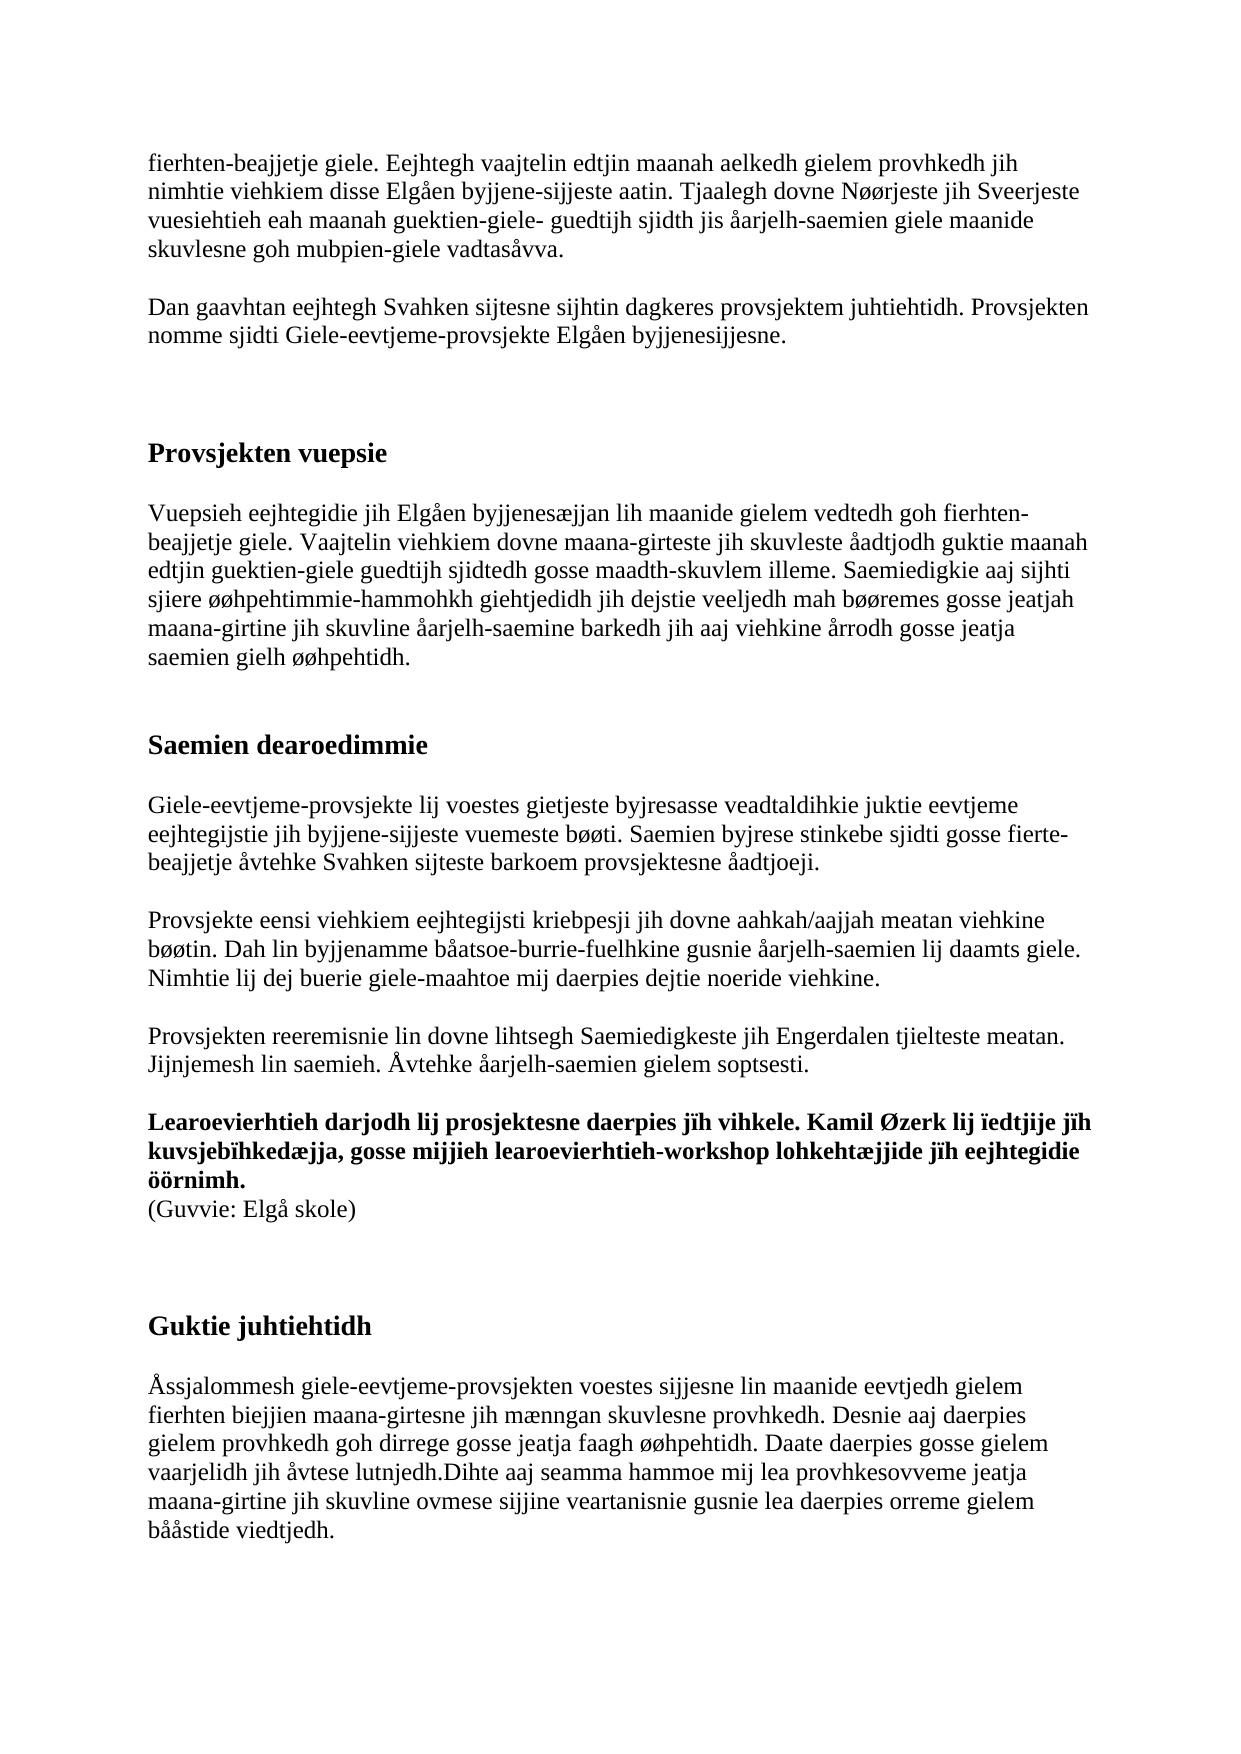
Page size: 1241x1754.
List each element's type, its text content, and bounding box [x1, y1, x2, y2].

text Giele-eevtjeme-provsjekte lij voestes gietjeste byjresasse veadtaldihkie juktie eevtjeme eejhtegijstie jih byjjene-sijjeste vuemeste bøøti. Saemien byjrese stinkebe sjidti gosse fierte-beajjetje åvtehke Svahken sijteste barkoem provsjektesne åadtjoeji. [148, 790, 1093, 876]
text fierhten-beajjetje giele. Eejhtegh vaajtelin edtjin maanah aelkedh gielem provhkedh jih nimhtie viehkiem disse Elgåen byjjene-sijjeste aatin. Tjaalegh dovne Nøørjeste jih Sveerjeste vuesiehtieh eah maanah guektien-giele- guedtijh sjidth jis åarjelh-saemien giele maanide skuvlesne goh mubpien-giele vadtasåvva. [148, 148, 1093, 263]
subtitle Guktie juhtiehtidh [148, 1309, 1093, 1342]
text Provsjekte eensi viehkiem eejhtegijsti kriebpesji jih dovne aahkah/aajjah meatan viehkine bøøtin. Dah lin byjjenamme båatsoe-burrie-fuelhkine gusnie åarjelh-saemien lij daamts giele. Nimhtie lij dej buerie giele-maahtoe mij daerpies dejtie noeride viehkine. [148, 905, 1093, 992]
text Provsjekten reeremisnie lin dovne lihtsegh Saemiedigkeste jih Engerdalen tjielteste meatan. Jijnjemesh lin saemieh. Åvtehke åarjelh-saemien gielem soptsesti. [148, 1021, 1093, 1078]
text Dan gaavhtan eejhtegh Svahken sijtesne sijhtin dagkeres provsjektem juhtiehtidh. Provsjekten nomme sjidti Giele-eevtjeme-provsjekte Elgåen byjjenesijjesne. [148, 292, 1093, 349]
text Åssjalommesh giele-eevtjeme-provsjekten voestes sijjesne lin maanide eevtjedh gielem fierhten biejjien maana-girtesne jih mænngan skuvlesne provhkedh. Desnie aaj daerpies gielem provhkedh goh dirrege gosse jeatja faagh øøhpehtidh. Daate daerpies gosse gielem vaarjelidh jih åvtese lutnjedh.Dihte aaj seamma hammoe mij lea provhkesovveme jeatja maana-girtine jih skuvline ovmese sijjine veartanisnie gusnie lea daerpies orreme gielem bååstide viedtjedh. [148, 1371, 1093, 1543]
text Vuepsieh eejhtegidie jih Elgåen byjjenesæjjan lih maanide gielem vedtedh goh fierhten-beajjetje giele. Vaajtelin viehkiem dovne maana-girteste jih skuvleste åadtjodh guktie maanah edtjin guektien-giele guedtijh sjidtedh gosse maadth-skuvlem illeme. Saemiedigkie aaj sijhti sjiere øøhpehtimmie-hammohkh giehtjedidh jih dejstie veeljedh mah bøøremes gosse jeatjah maana-girtine jih skuvline åarjelh-saemine barkedh jih aaj viehkine årrodh gosse jeatja saemien gielh øøhpehtidh. [148, 498, 1093, 670]
subtitle Provsjekten vuepsie [148, 436, 1093, 469]
text Learoevierhtieh darjodh lij prosjektesne daerpies jïh vihkele. Kamil Øzerk lij ïedtjije jïh kuvsjebïhkedæjja, gosse mijjieh learoevierhtieh-workshop lohkehtæjjide jïh eejhtegidie öörnimh. (Guvvie: Elgå skole) [148, 1107, 1093, 1222]
subtitle Saemien dearoedimmie [148, 728, 1093, 761]
